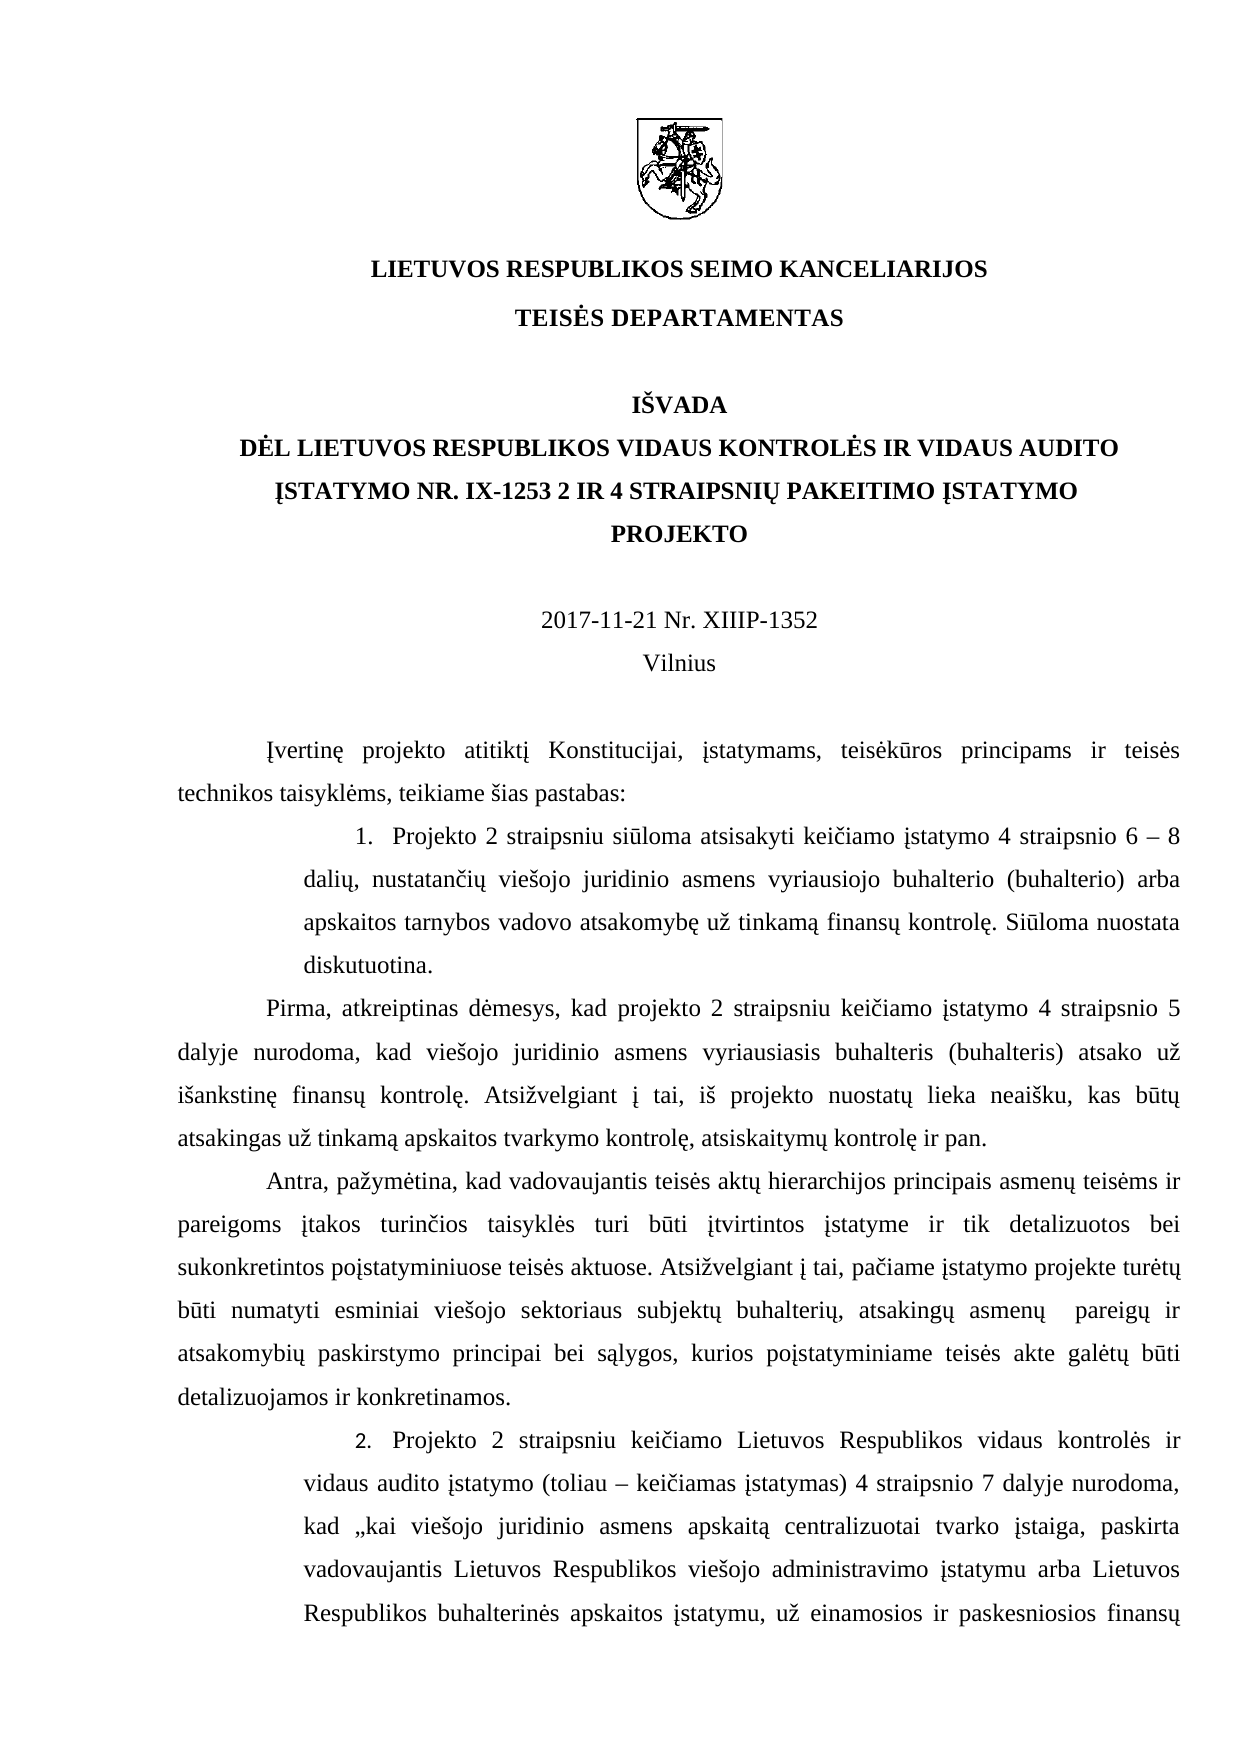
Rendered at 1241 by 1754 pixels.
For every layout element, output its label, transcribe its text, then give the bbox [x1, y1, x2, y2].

text 2017-11-21 Nr. XIIIP-1352 [177, 605, 1181, 634]
list Projekto 2 straipsniu keičiamo Lietuvos Respublikos vidaus kontrolės ir vidaus audito įstatymo (toliau – keičiamas įstatymas) 4 straipsnio 7 dalyje nurodoma, kad „kai viešojo juridinio asmens apskaitą centralizuotai tvarko įstaiga, paskirta vadovaujantis Lietuvos Respublikos viešojo administravimo įstatymu arba Lietuvos Respublikos buhalterinės apskaitos įstatymu, už einamosios ir paskesniosios finansų [266, 1425, 1181, 1626]
text Vilnius [177, 648, 1181, 677]
text Antra, pažymėtina, kad vadovaujantis teisės aktų hierarchijos principais asmenų teisėms ir pareigoms įtakos turinčios taisyklės turi būti įtvirtintos įstatyme ir tik detalizuotos bei sukonkretintos poįstatyminiuose teisės aktuose. Atsižvelgiant į tai, pačiame įstatymo projekte turėtų būti numatyti esminiai viešojo sektoriaus subjektų buhalterių, atsakingų asmenų pareigų ir atsakomybių paskirstymo principai bei sąlygos, kurios poįstatyminiame teisės akte galėtų būti detalizuojamos ir konkretinamos. [177, 1166, 1181, 1410]
text PROJEKTO [177, 519, 1181, 548]
text IŠVADA [177, 390, 1181, 418]
list Projekto 2 straipsniu siūloma atsisakyti keičiamo įstatymo 4 straipsnio 6 – 8 dalių, nustatančių viešojo juridinio asmens vyriausiojo buhalterio (buhalterio) arba apskaitos tarnybos vadovo atsakomybę už tinkamą finansų kontrolę. Siūloma nuostata diskutuotina. [266, 821, 1181, 979]
text Įvertinę projekto atitiktį Konstitucijai, įstatymams, teisėkūros principams ir teisės technikos taisyklėms, teikiame šias pastabas: [177, 735, 1181, 807]
text LIETUVOS RESPUBLIKOS SEIMO KANCELIARIJOS [177, 254, 1181, 283]
text Pirma, atkreiptinas dėmesys, kad projekto 2 straipsniu keičiamo įstatymo 4 straipsnio 5 dalyje nurodoma, kad viešojo juridinio asmens vyriausiasis buhalteris (buhalteris) atsako už išankstinę finansų kontrolę. Atsižvelgiant į tai, iš projekto nuostatų lieka neaišku, kas būtų atsakingas už tinkamą apskaitos tvarkymo kontrolę, atsiskaitymų kontrolę ir pan. [177, 993, 1181, 1152]
text TEISĖS DEPARTAMENTAS [177, 303, 1181, 332]
text DĖL LIETUVOS RESPUBLIKOS VIDAUS KONTROLĖS IR VIDAUS AUDITO ĮSTATYMO NR. IX-1253 2 IR 4 STRAIPSNIŲ PAKEITIMO ĮSTATYMO [177, 433, 1181, 505]
